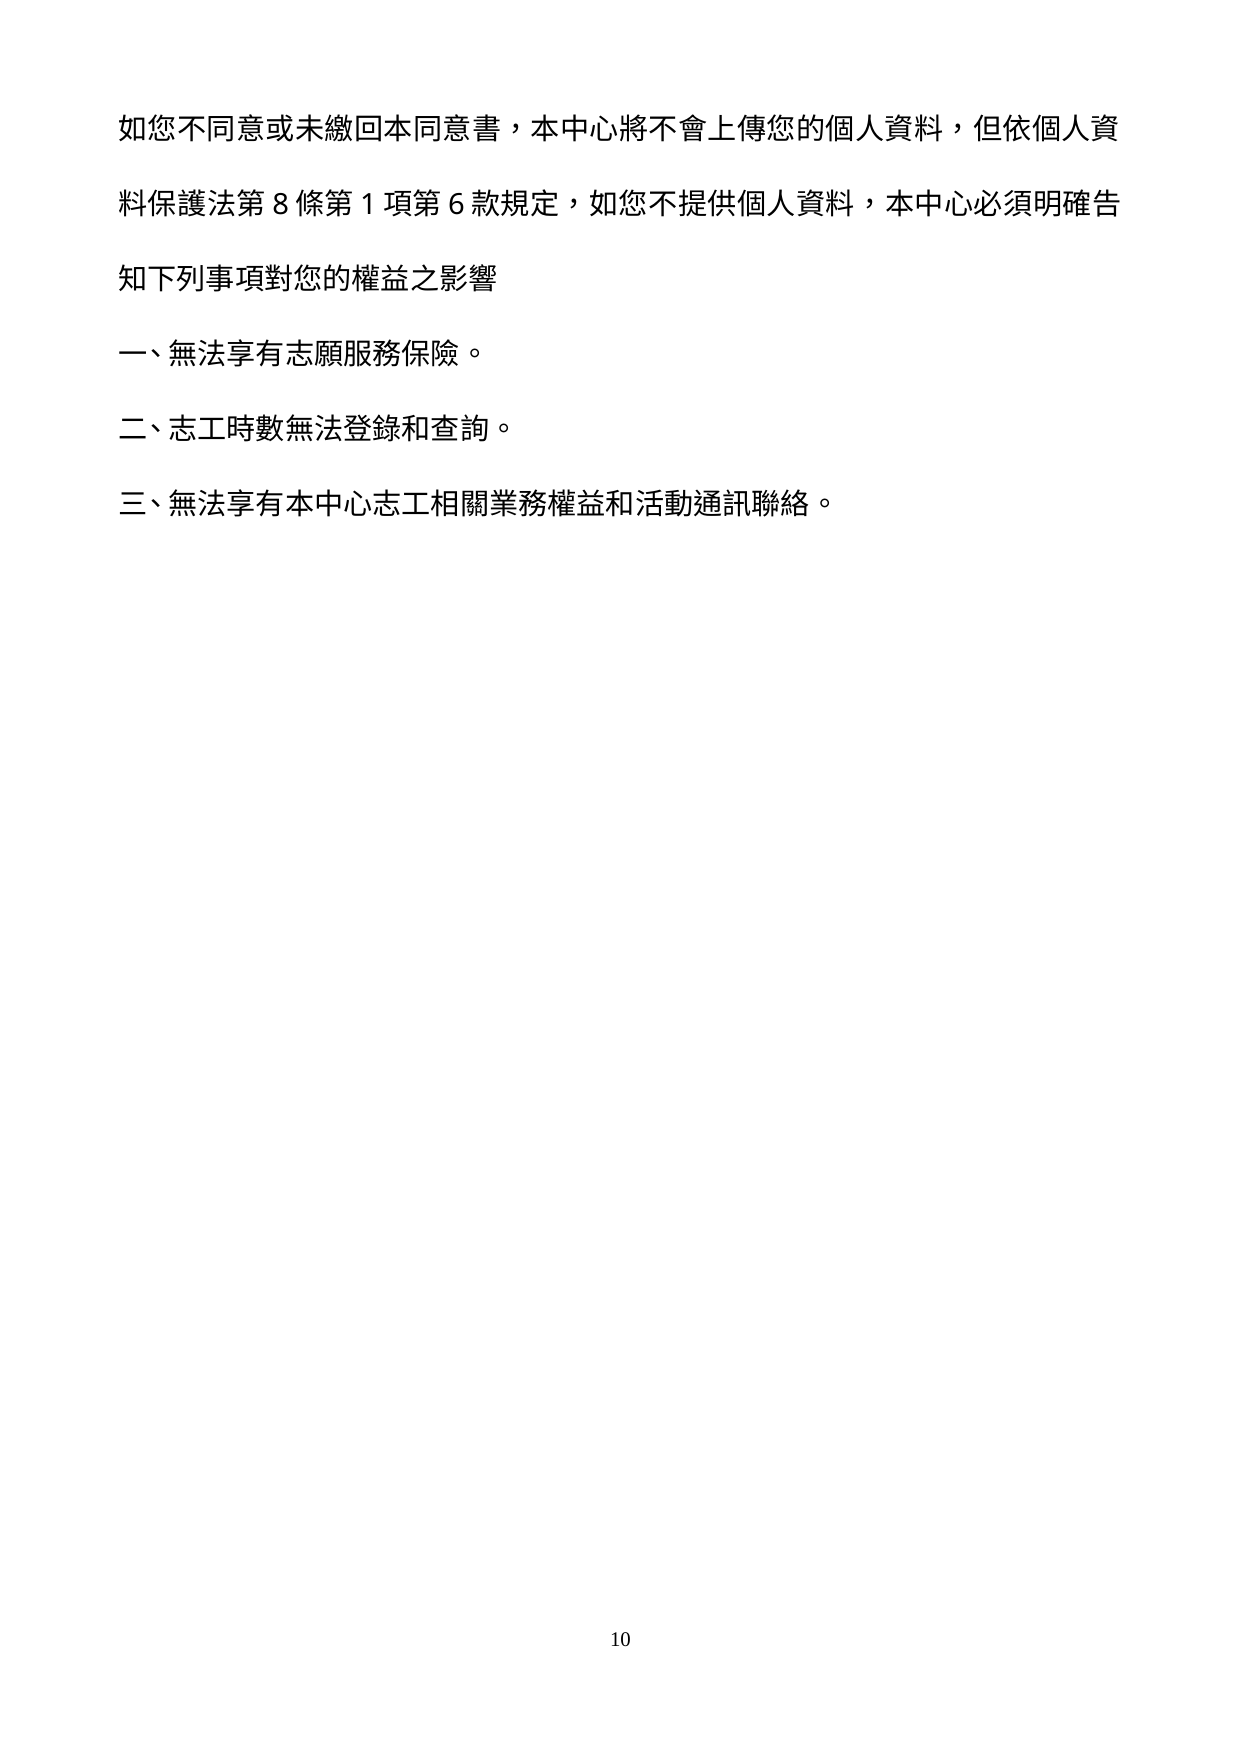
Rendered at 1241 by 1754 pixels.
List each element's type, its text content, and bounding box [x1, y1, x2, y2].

text 一、 無法享有志願服務保險。 [118, 314, 1122, 389]
text 如您不同意或未繳回本同意書，本中心將不會上傳您的個人資料，但依個人資料保護法第8條第1項第6款規定，如您不提供個人資料，本中心必須明確告知下列事項對您的權益之影響 [118, 89, 1122, 314]
text 二、 志工時數無法登錄和查詢。 [118, 389, 1122, 464]
text 三、 無法享有本中心志工相關業務權益和活動通訊聯絡。 [118, 464, 1122, 539]
